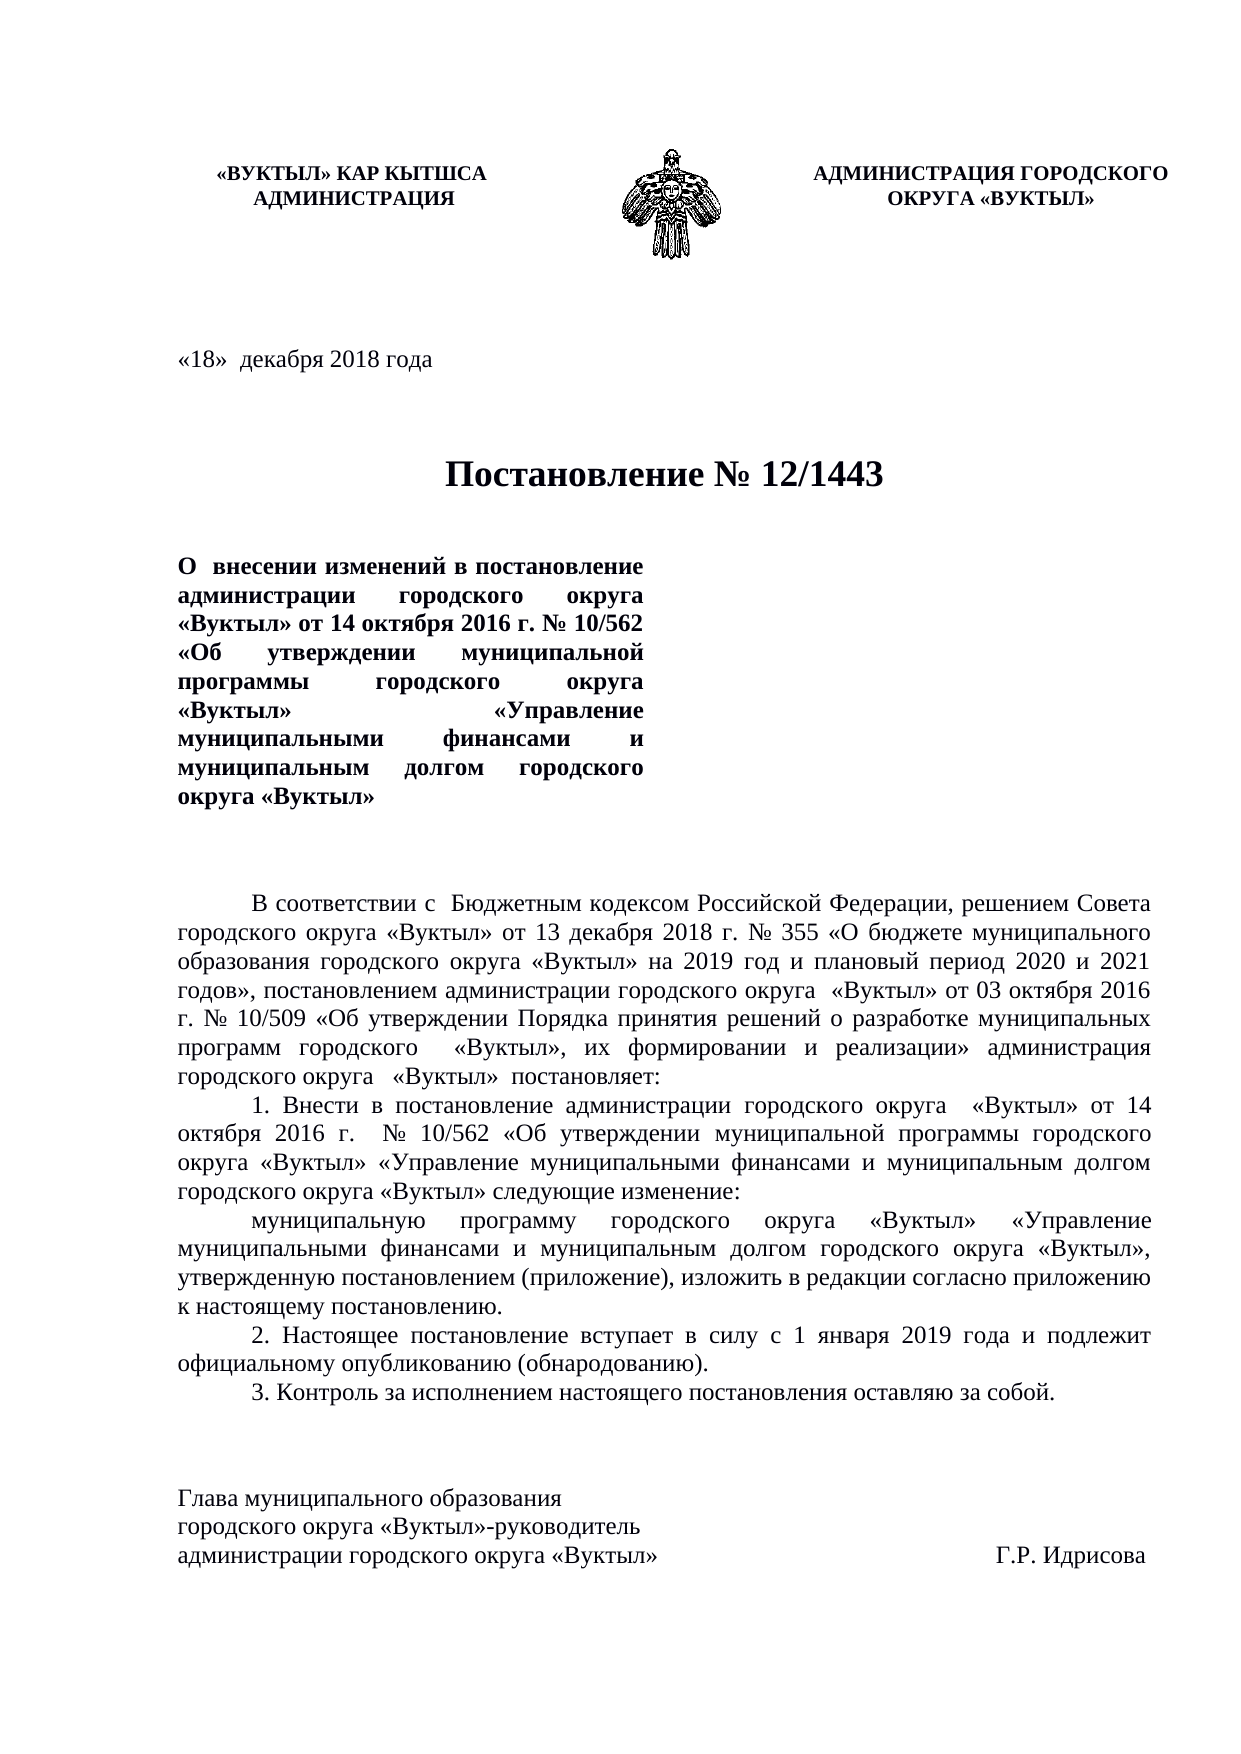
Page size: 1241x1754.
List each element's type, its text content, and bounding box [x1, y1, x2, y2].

text В соответствии с Бюджетным кодексом Российской Федерации, решением Совета городского округа «Вуктыл» от 13 декабря 2018 г. № 355 «О бюджете муниципального образования городского округа «Вуктыл» на 2019 год и плановый период 2020 и 2021 годов», постановлением администрации городского округа «Вуктыл» от 03 октября 2016 г. № 10/509 «Об утверждении Порядка принятия решений о разработке муниципальных программ городского «Вуктыл», их формировании и реализации» администрация городского округа «Вуктыл» постановляет: [177, 888, 1152, 1090]
text Глава муниципального образования [177, 1483, 1152, 1511]
text О внесении изменений в постановление администрации городского округа «Вуктыл» от 14 октября 2016 г. № 10/562 «Об утверждении муниципальной программы городского округа «Вуктыл» «Управление муниципальными финансами и муниципальным долгом городского округа «Вуктыл» [177, 551, 644, 810]
picture [598, 118, 749, 290]
table_header [588, 118, 760, 315]
text 2. Настоящее постановление вступает в силу с 1 января 2019 года и подлежит официальному опубликованию (обнародованию). [177, 1320, 1152, 1377]
table_header АДМИНИСТРАЦИЯ ГОРОДСКОГО ОКРУГА «ВУКТЫЛ» [760, 118, 1218, 315]
text муниципальную программу городского округа «Вуктыл» «Управление муниципальными финансами и муниципальным долгом городского округа «Вуктыл», утвержденную постановлением (приложение), изложить в редакции согласно приложению к настоящему постановлению. [177, 1205, 1152, 1320]
text администрации городского округа «Вуктыл» Г.Р. Идрисова [177, 1540, 1152, 1569]
text 1. Внести в постановление администрации городского округа «Вуктыл» от 14 октября 2016 г. № 10/562 «Об утверждении муниципальной программы городского округа «Вуктыл» «Управление муниципальными финансами и муниципальным долгом городского округа «Вуктыл» следующие изменение: [177, 1090, 1152, 1205]
text городского округа «Вуктыл»-руководитель [177, 1511, 1152, 1540]
text 3. Контроль за исполнением настоящего постановления оставляю за собой. [177, 1377, 1152, 1406]
table_header «ВУКТЫЛ» КАР КЫТШСА АДМИНИСТРАЦИЯ [111, 118, 588, 315]
text «18» декабря 2018 года [177, 344, 1152, 372]
text Постановление № 12/1443 [177, 451, 1152, 494]
